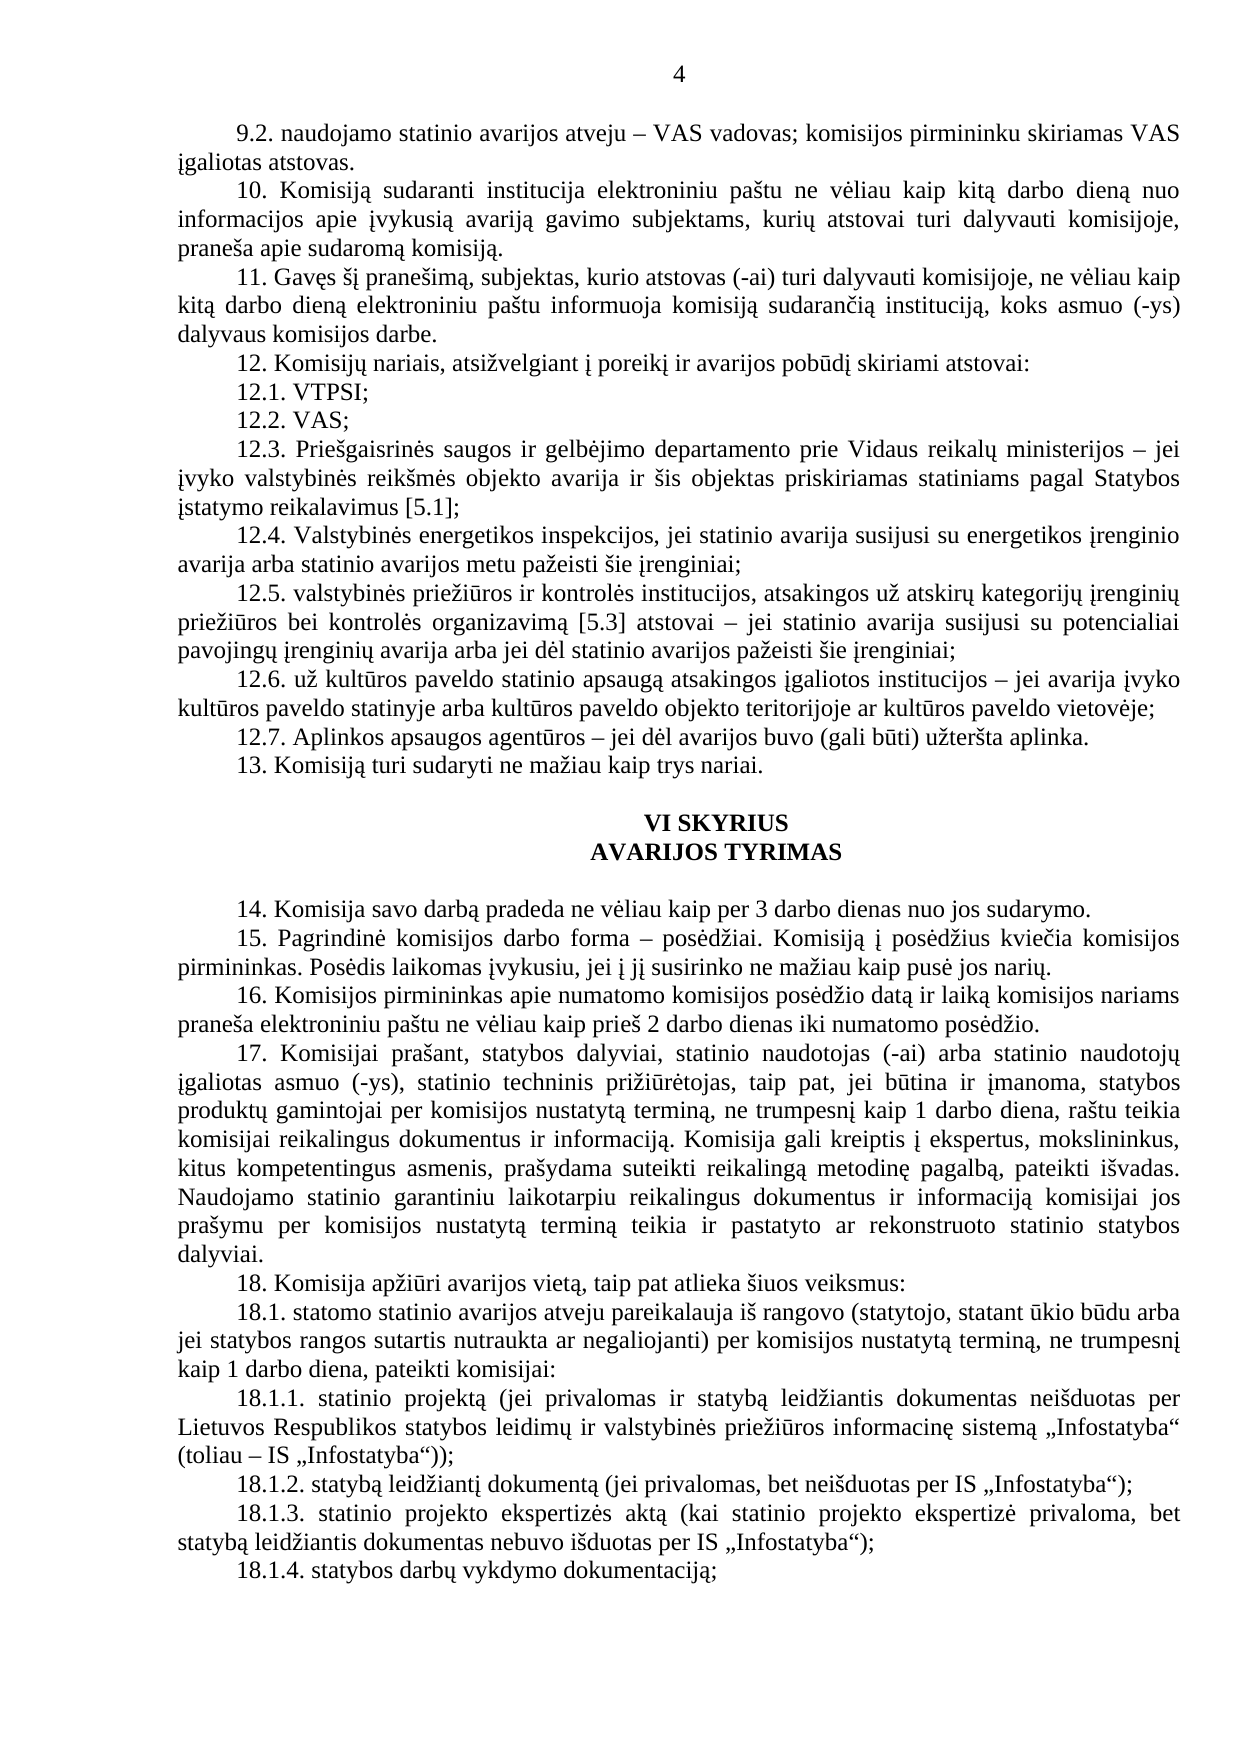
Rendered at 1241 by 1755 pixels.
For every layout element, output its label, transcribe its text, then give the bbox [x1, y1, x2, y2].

text 12.3. Priešgaisrinės saugos ir gelbėjimo departamento prie Vidaus reikalų ministerijos – jei įvyko valstybinės reikšmės objekto avarija ir šis objektas priskiriamas statiniams pagal Statybos įstatymo reikalavimus [5.1]; [177, 434, 1181, 521]
text 18.1.3. statinio projekto ekspertizės aktą (kai statinio projekto ekspertizė privaloma, bet statybą leidžiantis dokumentas nebuvo išduotas per IS „Infostatyba“); [177, 1498, 1181, 1556]
text 12.4. Valstybinės energetikos inspekcijos, jei statinio avarija susijusi su energetikos įrenginio avarija arba statinio avarijos metu pažeisti šie įrenginiai; [177, 521, 1181, 578]
text 11. Gavęs šį pranešimą, subjektas, kurio atstovas (-ai) turi dalyvauti komisijoje, ne vėliau kaip kitą darbo dieną elektroniniu paštu informuoja komisiją sudarančią instituciją, koks asmuo (-ys) dalyvaus komisijos darbe. [177, 262, 1181, 348]
text 18.1.4. statybos darbų vykdymo dokumentaciją; [177, 1556, 1181, 1584]
text 18. Komisija apžiūri avarijos vietą, taip pat atlieka šiuos veiksmus: [177, 1268, 1181, 1297]
text 12. Komisijų nariais, atsižvelgiant į poreikį ir avarijos pobūdį skiriami atstovai: [177, 348, 1181, 377]
text 14. Komisija savo darbą pradeda ne vėliau kaip per 3 darbo dienas nuo jos sudarymo. [177, 894, 1181, 923]
text VI SKYRIUS [177, 808, 1181, 837]
text 12.7. Aplinkos apsaugos agentūros – jei dėl avarijos buvo (gali būti) užteršta aplinka. [177, 722, 1181, 751]
text AVARIJOS TYRIMAS [177, 837, 1181, 866]
text 18.1. statomo statinio avarijos atveju pareikalauja iš rangovo (statytojo, statant ūkio būdu arba jei statybos rangos sutartis nutraukta ar negaliojanti) per komisijos nustatytą terminą, ne trumpesnį kaip 1 darbo diena, pateikti komisijai: [177, 1297, 1181, 1383]
text 9.2. naudojamo statinio avarijos atveju – VAS vadovas; komisijos pirmininku skiriamas VAS įgaliotas atstovas. [177, 118, 1181, 176]
text 18.1.2. statybą leidžiantį dokumentą (jei privalomas, bet neišduotas per IS „Infostatyba“); [177, 1469, 1181, 1498]
text 13. Komisiją turi sudaryti ne mažiau kaip trys nariai. [236, 751, 1181, 779]
text 12.2. VAS; [177, 406, 1181, 434]
text 12.6. už kultūros paveldo statinio apsaugą atsakingos įgaliotos institucijos – jei avarija įvyko kultūros paveldo statinyje arba kultūros paveldo objekto teritorijoje ar kultūros paveldo vietovėje; [177, 664, 1181, 722]
text 15. Pagrindinė komisijos darbo forma – posėdžiai. Komisiją į posėdžius kviečia komisijos pirmininkas. Posėdis laikomas įvykusiu, jei į jį susirinko ne mažiau kaip pusė jos narių. [177, 923, 1181, 981]
text 12.5. valstybinės priežiūros ir kontrolės institucijos, atsakingos už atskirų kategorijų įrenginių priežiūros bei kontrolės organizavimą [5.3] atstovai – jei statinio avarija susijusi su potencialiai pavojingų įrenginių avarija arba jei dėl statinio avarijos pažeisti šie įrenginiai; [177, 578, 1181, 664]
text 10. Komisiją sudaranti institucija elektroniniu paštu ne vėliau kaip kitą darbo dieną nuo informacijos apie įvykusią avariją gavimo subjektams, kurių atstovai turi dalyvauti komisijoje, praneša apie sudaromą komisiją. [177, 176, 1181, 262]
text 12.1. VTPSI; [177, 377, 1181, 406]
text 16. Komisijos pirmininkas apie numatomo komisijos posėdžio datą ir laiką komisijos nariams praneša elektroniniu paštu ne vėliau kaip prieš 2 darbo dienas iki numatomo posėdžio. [177, 981, 1181, 1038]
text 17. Komisijai prašant, statybos dalyviai, statinio naudotojas (-ai) arba statinio naudotojų įgaliotas asmuo (-ys), statinio techninis prižiūrėtojas, taip pat, jei būtina ir įmanoma, statybos produktų gamintojai per komisijos nustatytą terminą, ne trumpesnį kaip 1 darbo diena, raštu teikia komisijai reikalingus dokumentus ir informaciją. Komisija gali kreiptis į ekspertus, mokslininkus, kitus kompetentingus asmenis, prašydama suteikti reikalingą metodinę pagalbą, pateikti išvadas. Naudojamo statinio garantiniu laikotarpiu reikalingus dokumentus ir informaciją komisijai jos prašymu per komisijos nustatytą terminą teikia ir pastatyto ar rekonstruoto statinio statybos dalyviai. [177, 1038, 1181, 1268]
text 18.1.1. statinio projektą (jei privalomas ir statybą leidžiantis dokumentas neišduotas per Lietuvos Respublikos statybos leidimų ir valstybinės priežiūros informacinę sistemą „Infostatyba“ (toliau – IS „Infostatyba“)); [177, 1383, 1181, 1469]
